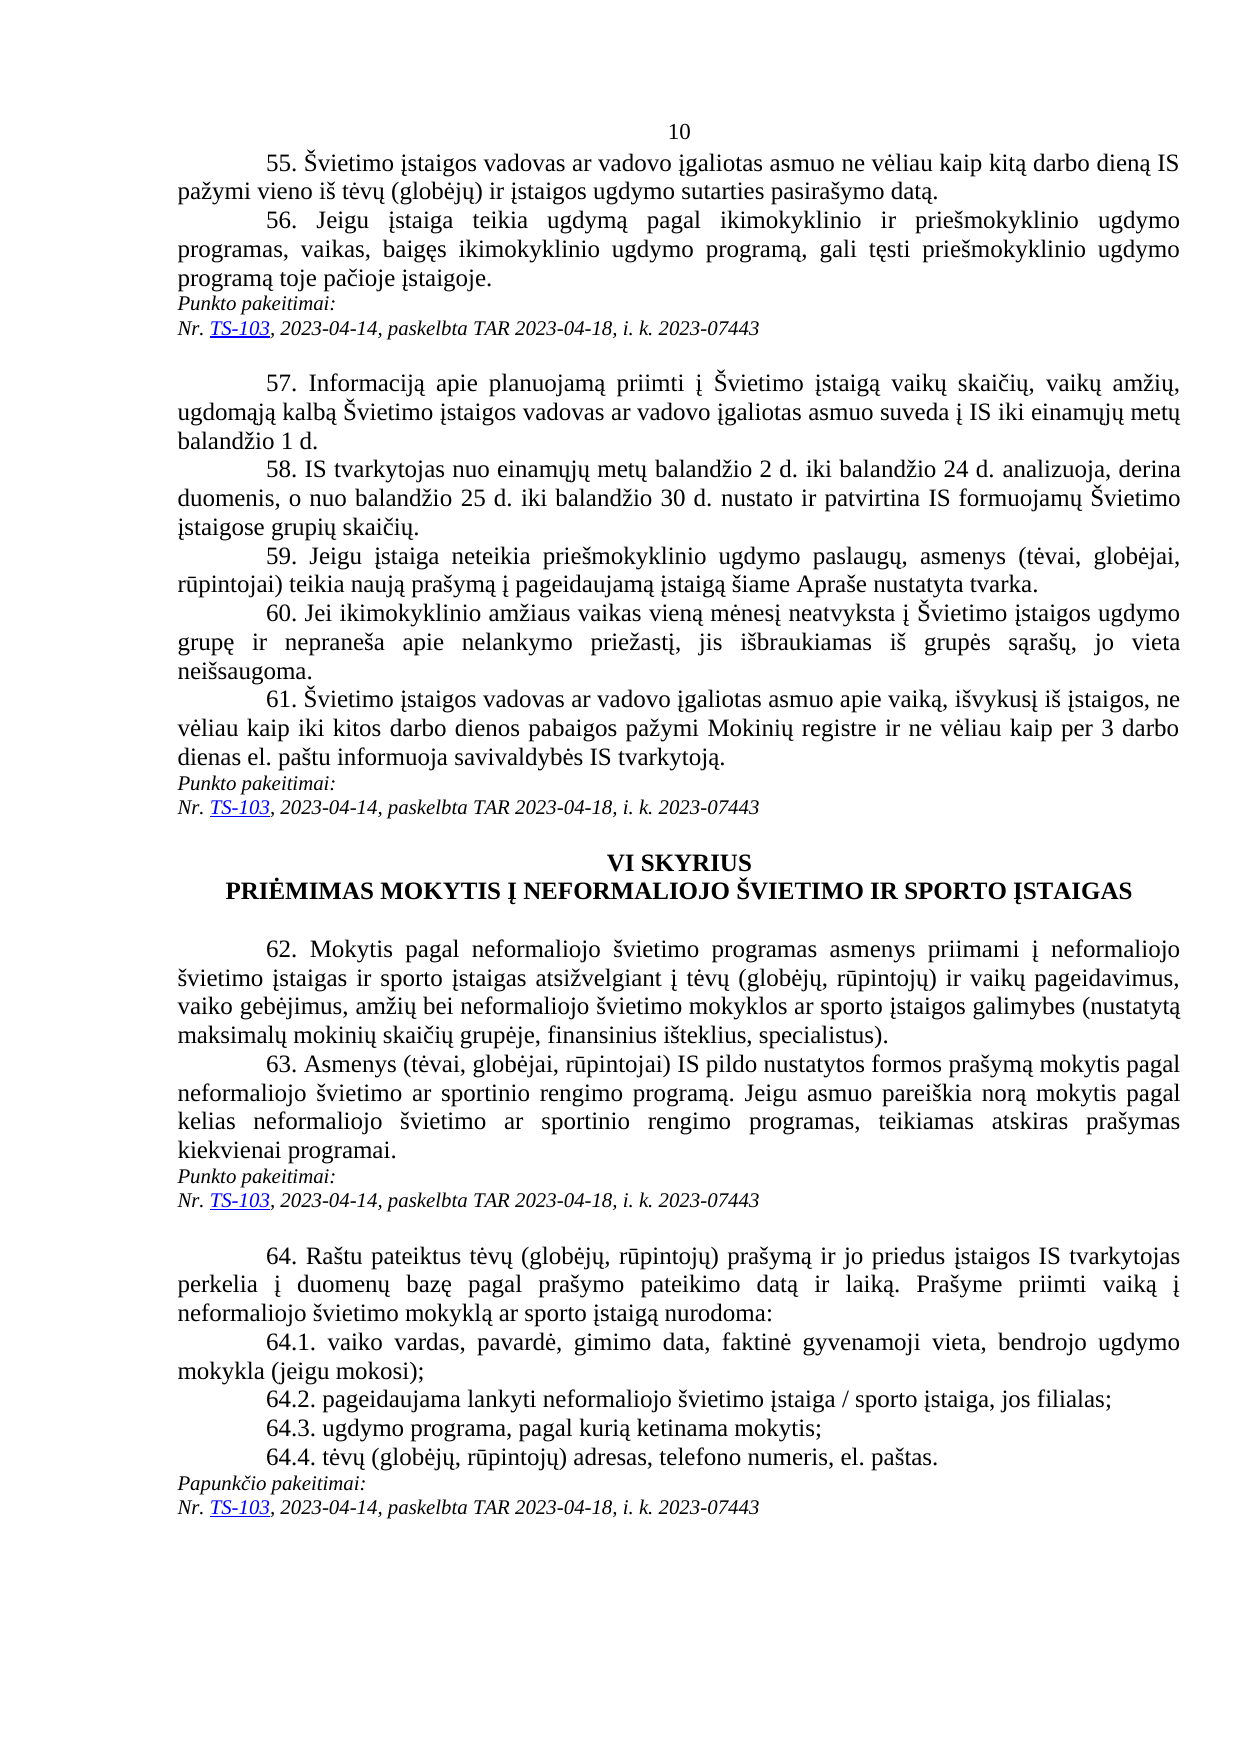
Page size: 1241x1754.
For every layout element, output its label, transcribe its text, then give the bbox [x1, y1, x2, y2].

text VI SKYRIUS [177, 848, 1181, 876]
text 57. Informaciją apie planuojamą priimti į Švietimo įstaigą vaikų skaičių, vaikų amžių, ugdomąją kalbą Švietimo įstaigos vadovas ar vadovo įgaliotas asmuo suveda į IS iki einamųjų metų balandžio 1 d. [177, 368, 1181, 454]
text Punkto pakeitimai: [177, 771, 1181, 795]
text 60. Jei ikimokyklinio amžiaus vaikas vieną mėnesį neatvyksta į Švietimo įstaigos ugdymo grupę ir nepraneša apie nelankymo priežastį, jis išbraukiamas iš grupės sąrašų, jo vieta neišsaugoma. [177, 598, 1181, 684]
text 58. IS tvarkytojas nuo einamųjų metų balandžio 2 d. iki balandžio 24 d. analizuoja, derina duomenis, o nuo balandžio 25 d. iki balandžio 30 d. nustato ir patvirtina IS formuojamų Švietimo įstaigose grupių skaičių. [177, 454, 1181, 541]
text Nr. TS-103, 2023-04-14, paskelbta TAR 2023-04-18, i. k. 2023-07443 [177, 1188, 1181, 1212]
text 61. Švietimo įstaigos vadovas ar vadovo įgaliotas asmuo apie vaiką, išvykusį iš įstaigos, ne vėliau kaip iki kitos darbo dienos pabaigos pažymi Mokinių registre ir ne vėliau kaip per 3 darbo dienas el. paštu informuoja savivaldybės IS tvarkytoją. [177, 684, 1181, 771]
text 56. Jeigu įstaiga teikia ugdymą pagal ikimokyklinio ir priešmokyklinio ugdymo programas, vaikas, baigęs ikimokyklinio ugdymo programą, gali tęsti priešmokyklinio ugdymo programą toje pačioje įstaigoje. [177, 205, 1181, 291]
text 64.1. vaiko vardas, pavardė, gimimo data, faktinė gyvenamoji vieta, bendrojo ugdymo mokykla (jeigu mokosi); [177, 1327, 1181, 1384]
text 62. Mokytis pagal neformaliojo švietimo programas asmenys priimami į neformaliojo švietimo įstaigas ir sporto įstaigas atsižvelgiant į tėvų (globėjų, rūpintojų) ir vaikų pageidavimus, vaiko gebėjimus, amžių bei neformaliojo švietimo mokyklos ar sporto įstaigos galimybes (nustatytą maksimalų mokinių skaičių grupėje, finansinius išteklius, specialistus). [177, 934, 1181, 1049]
text 59. Jeigu įstaiga neteikia priešmokyklinio ugdymo paslaugų, asmenys (tėvai, globėjai, rūpintojai) teikia naują prašymą į pageidaujamą įstaigą šiame Apraše nustatyta tvarka. [177, 541, 1181, 598]
text Nr. TS-103, 2023-04-14, paskelbta TAR 2023-04-18, i. k. 2023-07443 [177, 1495, 1181, 1519]
text 55. Švietimo įstaigos vadovas ar vadovo įgaliotas asmuo ne vėliau kaip kitą darbo dieną IS pažymi vieno iš tėvų (globėjų) ir įstaigos ugdymo sutarties pasirašymo datą. [177, 148, 1181, 205]
text Nr. TS-103, 2023-04-14, paskelbta TAR 2023-04-18, i. k. 2023-07443 [177, 795, 1181, 819]
text Punkto pakeitimai: [177, 291, 1181, 315]
text PRIĖMIMAS MOKYTIS Į NEFORMALIOJO ŠVIETIMO IR SPORTO ĮSTAIGAS [177, 876, 1181, 905]
text Punkto pakeitimai: [177, 1164, 1181, 1188]
text 64.2. pageidaujama lankyti neformaliojo švietimo įstaiga / sporto įstaiga, jos filialas; [177, 1384, 1181, 1413]
text 64. Raštu pateiktus tėvų (globėjų, rūpintojų) prašymą ir jo priedus įstaigos IS tvarkytojas perkelia į duomenų bazę pagal prašymo pateikimo datą ir laiką. Prašyme priimti vaiką į neformaliojo švietimo mokyklą ar sporto įstaigą nurodoma: [177, 1241, 1181, 1327]
text 64.4. tėvų (globėjų, rūpintojų) adresas, telefono numeris, el. paštas. [177, 1442, 1181, 1471]
text Nr. TS-103, 2023-04-14, paskelbta TAR 2023-04-18, i. k. 2023-07443 [177, 315, 1181, 339]
text 64.3. ugdymo programa, pagal kurią ketinama mokytis; [177, 1413, 1181, 1442]
text 63. Asmenys (tėvai, globėjai, rūpintojai) IS pildo nustatytos formos prašymą mokytis pagal neformaliojo švietimo ar sportinio rengimo programą. Jeigu asmuo pareiškia norą mokytis pagal kelias neformaliojo švietimo ar sportinio rengimo programas, teikiamas atskiras prašymas kiekvienai programai. [177, 1049, 1181, 1164]
text Papunkčio pakeitimai: [177, 1471, 1181, 1495]
